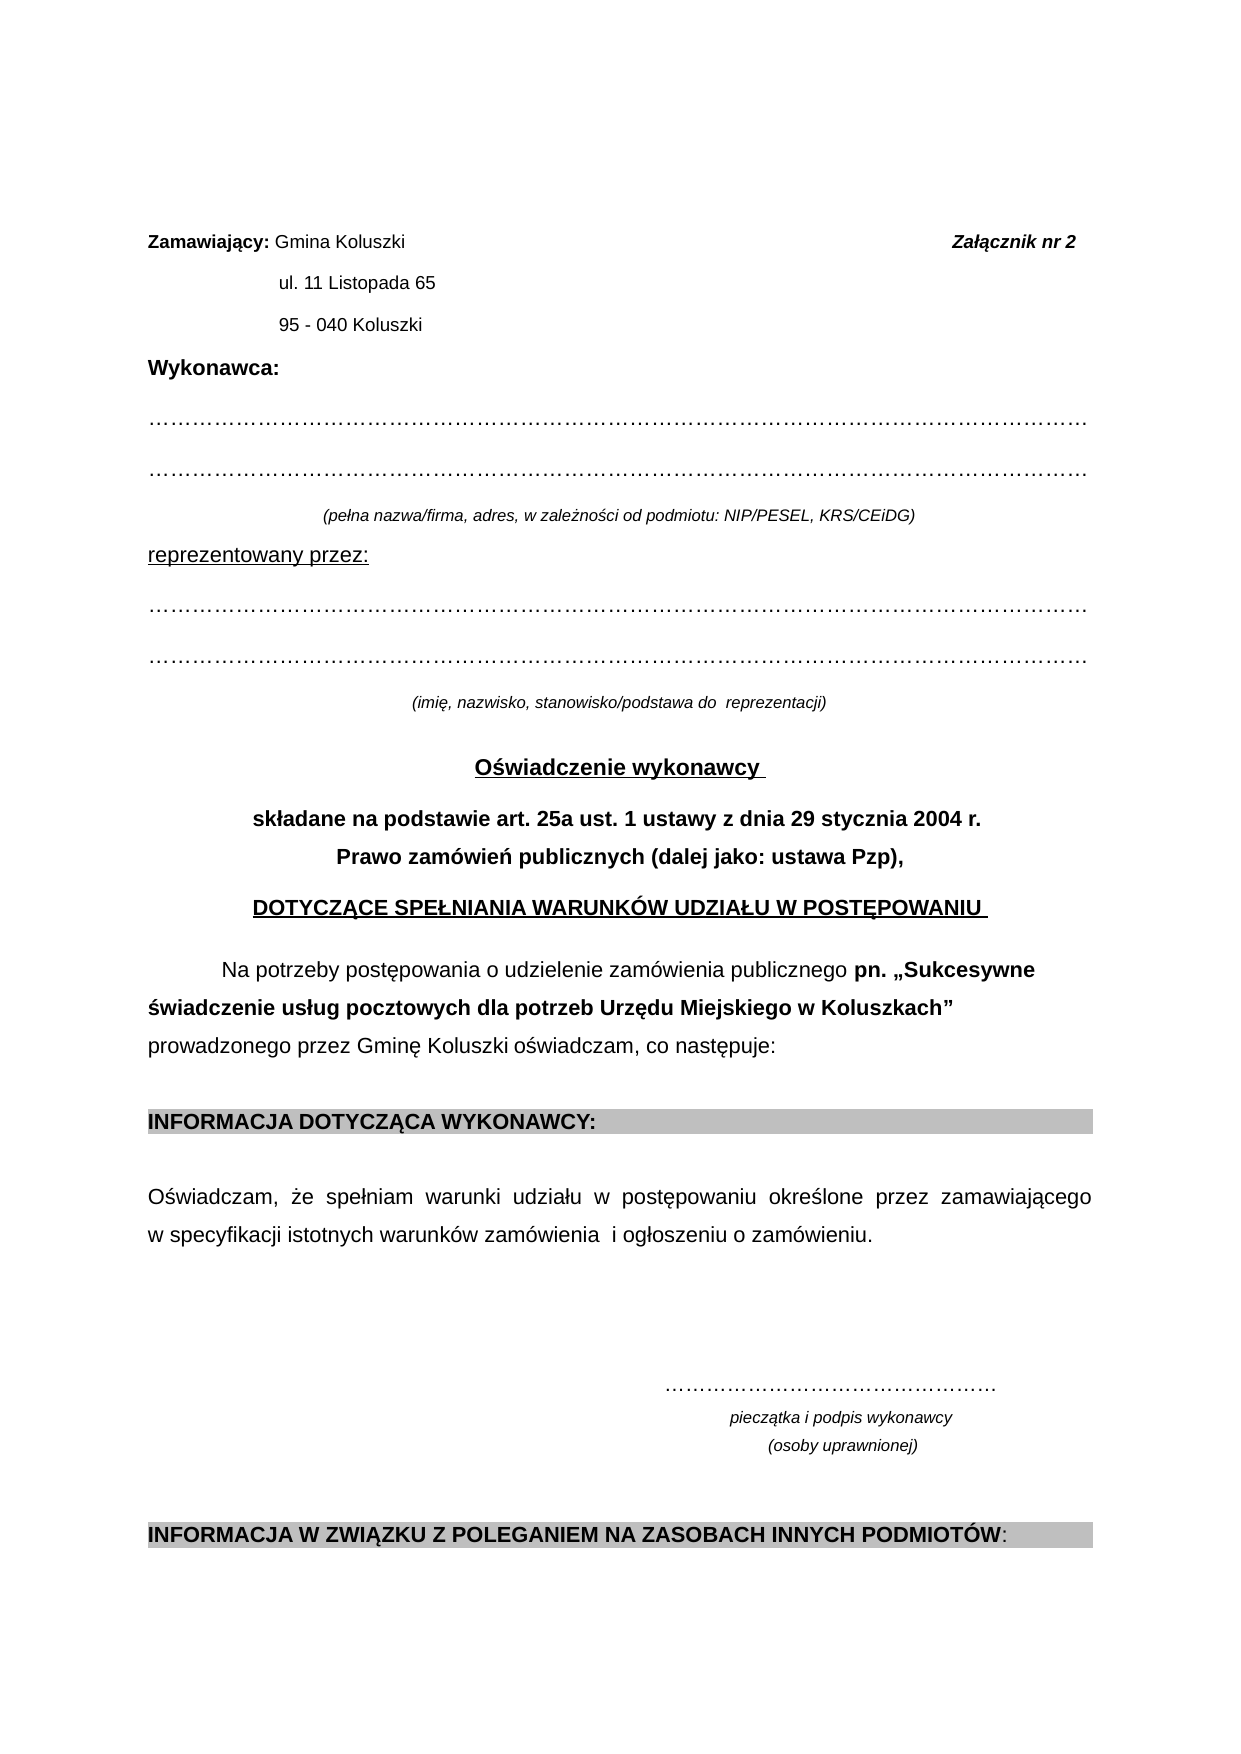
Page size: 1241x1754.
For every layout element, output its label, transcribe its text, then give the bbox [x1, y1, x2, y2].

text 95 - 040 Koluszki [148, 313, 1093, 335]
text ul. 11 Listopada 65 [148, 272, 1093, 293]
text Oświadczenie wykonawcy [148, 754, 1093, 781]
text ………………………………………… [148, 1371, 1093, 1395]
text …………………………………………………………………………………………………………………………………………………………………………………………………………………………………… [148, 592, 1093, 668]
text Wykonawca: [148, 355, 1093, 380]
text INFORMACJA DOTYCZĄCA WYKONAWCY: [148, 1109, 1093, 1134]
text Na potrzeby postępowania o udzielenie zamówienia publicznego pn. „Sukcesywne świadczenie usług pocztowych dla potrzeb Urzędu Miejskiego w Koluszkach” prowadzonego przez Gminę Koluszki oświadczam, co następuje: [148, 957, 1093, 1058]
text Prawo zamówień publicznych (dalej jako: ustawa Pzp), [148, 844, 1093, 869]
text …………………………………………………………………………………………………………………………………………………………………………………………………………………………………… [148, 405, 1093, 481]
text składane na podstawie art. 25a ust. 1 ustawy z dnia 29 stycznia 2004 r. [148, 806, 1093, 831]
text pieczątka i podpis wykonawcy [591, 1407, 1093, 1427]
text Oświadczam, że spełniam warunki udziału w postępowaniu określone przez zamawiającego w specyfikacji istotnych warunków zamówienia i ogłoszeniu o zamówieniu. [148, 1184, 1093, 1247]
text INFORMACJA W ZWIĄZKU Z POLEGANIEM NA ZASOBACH INNYCH PODMIOTÓW: [148, 1522, 1093, 1548]
text (pełna nazwa/firma, adres, w zależności od podmiotu: NIP/PESEL, KRS/CEiDG) [148, 506, 1093, 525]
text (osoby uprawnionej) [768, 1436, 1093, 1455]
text (imię, nazwisko, stanowisko/podstawa do reprezentacji) [148, 693, 1093, 712]
text Zamawiający: Gmina Koluszki Załącznik nr 2 [148, 231, 1093, 252]
text DOTYCZĄCE SPEŁNIANIA WARUNKÓW UDZIAŁU W POSTĘPOWANIU [148, 894, 1093, 919]
text reprezentowany przez: [148, 542, 1093, 567]
